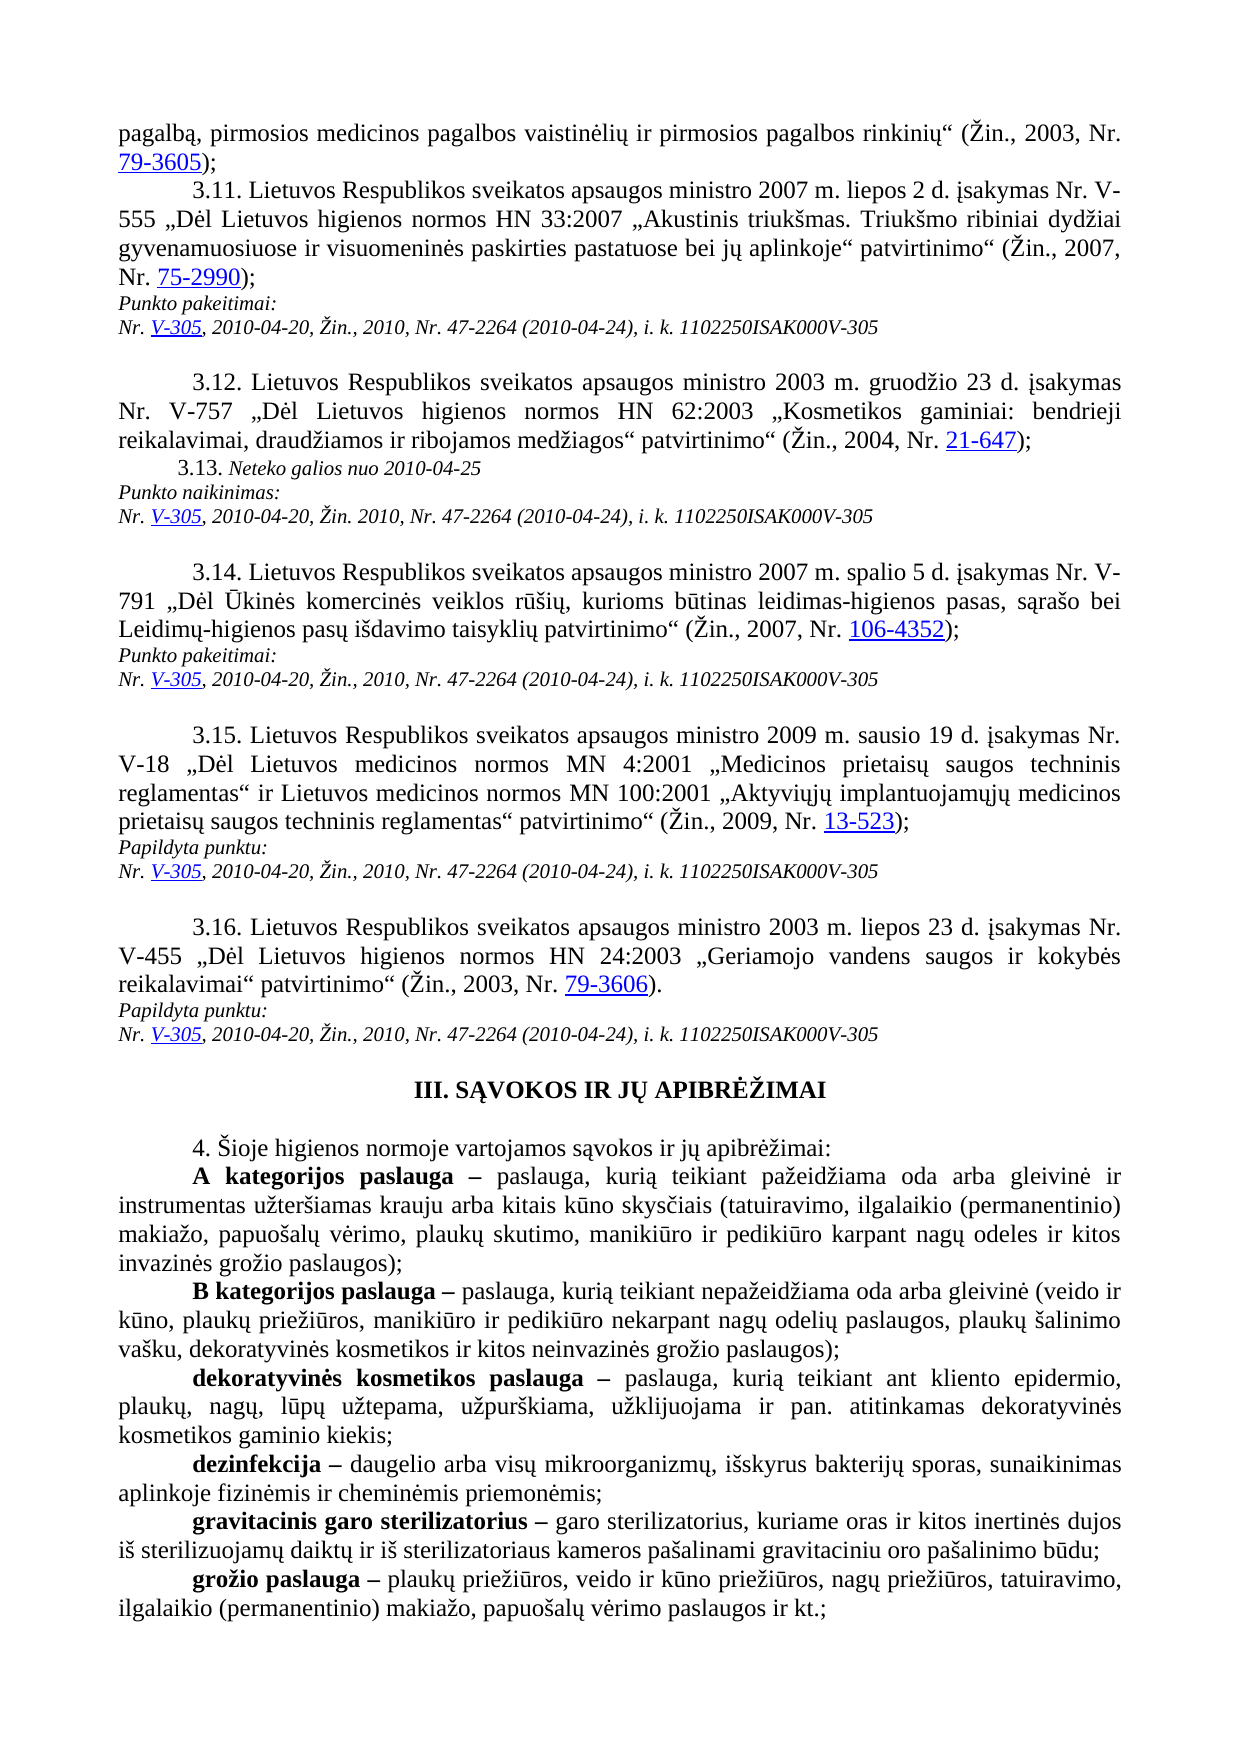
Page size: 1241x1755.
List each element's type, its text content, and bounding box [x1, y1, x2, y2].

text Nr. V-305, 2010-04-20, Žin., 2010, Nr. 47-2264 (2010-04-24), i. k. 1102250ISAK000V-305 [118, 667, 1122, 691]
text Papildyta punktu: [118, 835, 1122, 859]
text 3.12. Lietuvos Respublikos sveikatos apsaugos ministro 2003 m. gruodžio 23 d. įsakymas Nr. V-757 „Dėl Lietuvos higienos normos HN 62:2003 „Kosmetikos gaminiai: bendrieji reikalavimai, draudžiamos ir ribojamos medžiagos“ patvirtinimo“ (Žin., 2004, Nr. 21-647); [118, 367, 1122, 454]
text A kategorijos paslauga – paslauga, kurią teikiant pažeidžiama oda arba gleivinė ir instrumentas užteršiamas krauju arba kitais kūno skysčiais (tatuiravimo, ilgalaikio (permanentinio) makiažo, papuošalų vėrimo, plaukų skutimo, manikiūro ir pedikiūro karpant nagų odeles ir kitos invazinės grožio paslaugos); [118, 1161, 1122, 1276]
text pagalbą, pirmosios medicinos pagalbos vaistinėlių ir pirmosios pagalbos rinkinių“ (Žin., 2003, Nr. 79-3605); [118, 118, 1122, 176]
text dekoratyvinės kosmetikos paslauga – paslauga, kurią teikiant ant kliento epidermio, plaukų, nagų, lūpų užtepama, užpurškiama, užklijuojama ir pan. atitinkamas dekoratyvinės kosmetikos gaminio kiekis; [118, 1363, 1122, 1449]
text 3.13. Neteko galios nuo 2010-04-25 [118, 454, 1122, 480]
text Papildyta punktu: [118, 998, 1122, 1022]
text 3.16. Lietuvos Respublikos sveikatos apsaugos ministro 2003 m. liepos 23 d. įsakymas Nr. V-455 „Dėl Lietuvos higienos normos HN 24:2003 „Geriamojo vandens saugos ir kokybės reikalavimai“ patvirtinimo“ (Žin., 2003, Nr. 79-3606). [118, 912, 1122, 998]
text Nr. V-305, 2010-04-20, Žin., 2010, Nr. 47-2264 (2010-04-24), i. k. 1102250ISAK000V-305 [118, 315, 1122, 339]
text Punkto pakeitimai: [118, 291, 1122, 315]
text dezinfekcija – daugelio arba visų mikroorganizmų, išskyrus bakterijų sporas, sunaikinimas aplinkoje fizinėmis ir cheminėmis priemonėmis; [118, 1449, 1122, 1506]
text Nr. V-305, 2010-04-20, Žin., 2010, Nr. 47-2264 (2010-04-24), i. k. 1102250ISAK000V-305 [118, 859, 1122, 883]
text gravitacinis garo sterilizatorius – garo sterilizatorius, kuriame oras ir kitos inertinės dujos iš sterilizuojamų daiktų ir iš sterilizatoriaus kameros pašalinami gravitaciniu oro pašalinimo būdu; [118, 1506, 1122, 1564]
text III. SĄVOKOS IR JŲ APIBRĖŽIMAI [118, 1075, 1122, 1104]
text 3.11. Lietuvos Respublikos sveikatos apsaugos ministro 2007 m. liepos 2 d. įsakymas Nr. V-555 „Dėl Lietuvos higienos normos HN 33:2007 „Akustinis triukšmas. Triukšmo ribiniai dydžiai gyvenamuosiuose ir visuomeninės paskirties pastatuose bei jų aplinkoje“ patvirtinimo“ (Žin., 2007, Nr. 75-2990); [118, 176, 1122, 291]
text Punkto naikinimas: [118, 480, 1122, 504]
text B kategorijos paslauga – paslauga, kurią teikiant nepažeidžiama oda arba gleivinė (veido ir kūno, plaukų priežiūros, manikiūro ir pedikiūro nekarpant nagų odelių paslaugos, plaukų šalinimo vašku, dekoratyvinės kosmetikos ir kitos neinvazinės grožio paslaugos); [118, 1276, 1122, 1363]
text Nr. V-305, 2010-04-20, Žin. 2010, Nr. 47-2264 (2010-04-24), i. k. 1102250ISAK000V-305 [118, 504, 1122, 528]
text 3.14. Lietuvos Respublikos sveikatos apsaugos ministro 2007 m. spalio 5 d. įsakymas Nr. V-791 „Dėl Ūkinės komercinės veiklos rūšių, kurioms būtinas leidimas-higienos pasas, sąrašo bei Leidimų-higienos pasų išdavimo taisyklių patvirtinimo“ (Žin., 2007, Nr. 106-4352); [118, 557, 1122, 643]
text grožio paslauga – plaukų priežiūros, veido ir kūno priežiūros, nagų priežiūros, tatuiravimo, ilgalaikio (permanentinio) makiažo, papuošalų vėrimo paslaugos ir kt.; [118, 1564, 1122, 1621]
text Nr. V-305, 2010-04-20, Žin., 2010, Nr. 47-2264 (2010-04-24), i. k. 1102250ISAK000V-305 [118, 1022, 1122, 1046]
text Punkto pakeitimai: [118, 643, 1122, 667]
text 3.15. Lietuvos Respublikos sveikatos apsaugos ministro 2009 m. sausio 19 d. įsakymas Nr. V-18 „Dėl Lietuvos medicinos normos MN 4:2001 „Medicinos prietaisų saugos techninis reglamentas“ ir Lietuvos medicinos normos MN 100:2001 „Aktyviųjų implantuojamųjų medicinos prietaisų saugos techninis reglamentas“ patvirtinimo“ (Žin., 2009, Nr. 13-523); [118, 720, 1122, 835]
text 4. Šioje higienos normoje vartojamos sąvokos ir jų apibrėžimai: [118, 1133, 1122, 1161]
